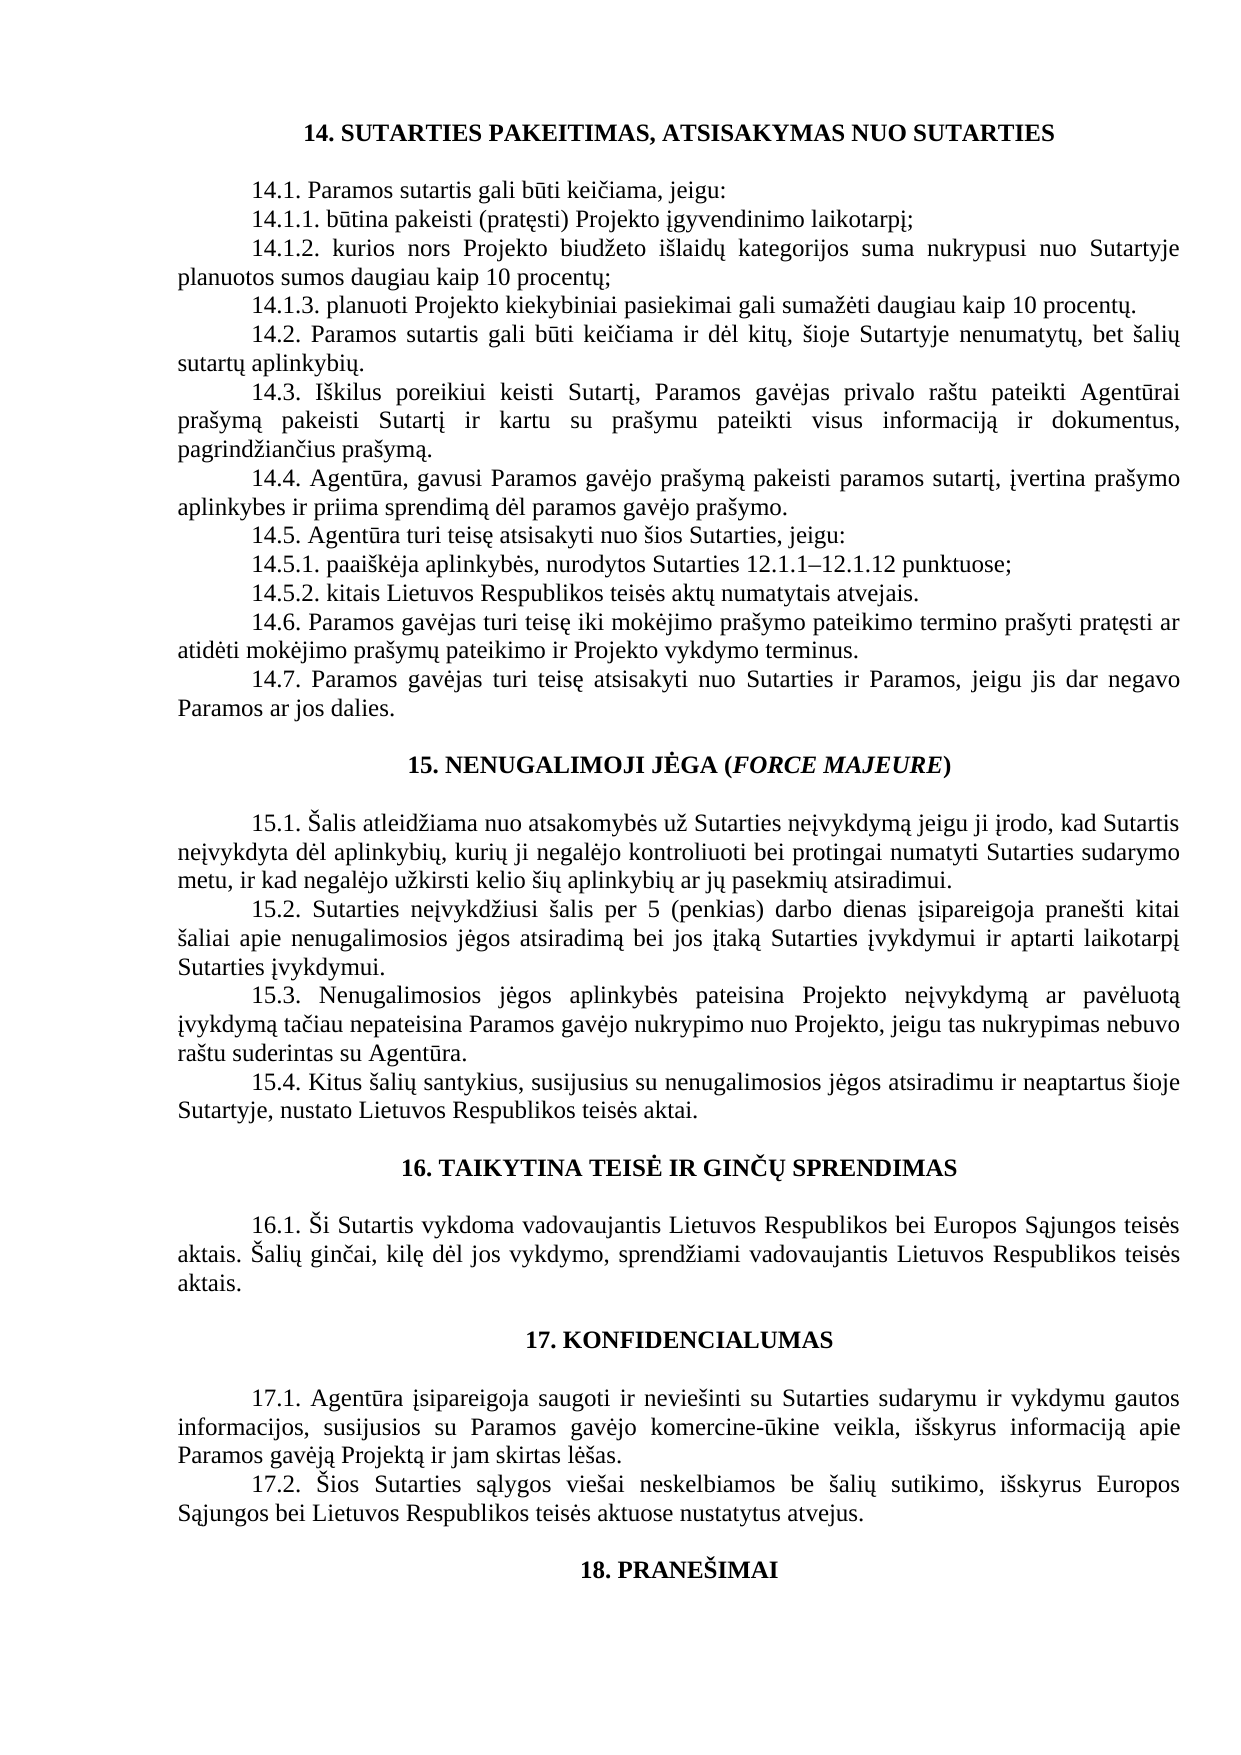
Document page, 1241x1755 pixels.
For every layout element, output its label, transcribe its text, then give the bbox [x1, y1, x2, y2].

text 14.1.2. kurios nors Projekto biudžeto išlaidų kategorijos suma nukrypusi nuo Sutartyje planuotos sumos daugiau kaip 10 procentų; [177, 233, 1181, 291]
text 14. SUTARTIES PAKEITIMAS, ATSISAKYMAS NUO SUTARTIES [177, 118, 1181, 147]
text 15. NENUGALIMOJI JĖGA (FORCE MAJEURE) [177, 751, 1181, 779]
text 16. TAIKYTINA TEISĖ IR GINČŲ SPRENDIMAS [177, 1153, 1181, 1182]
text 15.4. Kitus šalių santykius, susijusius su nenugalimosios jėgos atsiradimu ir neaptartus šioje Sutartyje, nustato Lietuvos Respublikos teisės aktai. [177, 1067, 1181, 1124]
text 14.2. Paramos sutartis gali būti keičiama ir dėl kitų, šioje Sutartyje nenumatytų, bet šalių sutartų aplinkybių. [177, 319, 1181, 377]
text 16.1. Ši Sutartis vykdoma vadovaujantis Lietuvos Respublikos bei Europos Sąjungos teisės aktais. Šalių ginčai, kilę dėl jos vykdymo, sprendžiami vadovaujantis Lietuvos Respublikos teisės aktais. [177, 1211, 1181, 1297]
text 14.3. Iškilus poreikiui keisti Sutartį, Paramos gavėjas privalo raštu pateikti Agentūrai prašymą pakeisti Sutartį ir kartu su prašymu pateikti visus informaciją ir dokumentus, pagrindžiančius prašymą. [177, 377, 1181, 463]
text 14.1.3. planuoti Projekto kiekybiniai pasiekimai gali sumažėti daugiau kaip 10 procentų. [177, 291, 1181, 319]
text 18. PRANEŠIMAI [177, 1556, 1181, 1584]
text 14.5.2. kitais Lietuvos Respublikos teisės aktų numatytais atvejais. [177, 578, 1181, 607]
text 17. KONFIDENCIALUMAS [177, 1326, 1181, 1354]
text 14.1.1. būtina pakeisti (pratęsti) Projekto įgyvendinimo laikotarpį; [177, 204, 1181, 233]
text 15.3. Nenugalimosios jėgos aplinkybės pateisina Projekto neįvykdymą ar pavėluotą įvykdymą tačiau nepateisina Paramos gavėjo nukrypimo nuo Projekto, jeigu tas nukrypimas nebuvo raštu suderintas su Agentūra. [177, 981, 1181, 1067]
text 14.5.1. paaiškėja aplinkybės, nurodytos Sutarties 12.1.1–12.1.12 punktuose; [177, 549, 1181, 578]
text 17.2. Šios Sutarties sąlygos viešai neskelbiamos be šalių sutikimo, išskyrus Europos Sąjungos bei Lietuvos Respublikos teisės aktuose nustatytus atvejus. [177, 1469, 1181, 1527]
text 15.1. Šalis atleidžiama nuo atsakomybės už Sutarties neįvykdymą jeigu ji įrodo, kad Sutartis neįvykdyta dėl aplinkybių, kurių ji negalėjo kontroliuoti bei protingai numatyti Sutarties sudarymo metu, ir kad negalėjo užkirsti kelio šių aplinkybių ar jų pasekmių atsiradimui. [177, 808, 1181, 894]
text 17.1. Agentūra įsipareigoja saugoti ir neviešinti su Sutarties sudarymu ir vykdymu gautos informacijos, susijusios su Paramos gavėjo komercine-ūkine veikla, išskyrus informaciją apie Paramos gavėją Projektą ir jam skirtas lėšas. [177, 1383, 1181, 1469]
text 14.6. Paramos gavėjas turi teisę iki mokėjimo prašymo pateikimo termino prašyti pratęsti ar atidėti mokėjimo prašymų pateikimo ir Projekto vykdymo terminus. [177, 607, 1181, 664]
text 14.5. Agentūra turi teisę atsisakyti nuo šios Sutarties, jeigu: [177, 521, 1181, 549]
text 14.1. Paramos sutartis gali būti keičiama, jeigu: [177, 176, 1181, 204]
text 14.7. Paramos gavėjas turi teisę atsisakyti nuo Sutarties ir Paramos, jeigu jis dar negavo Paramos ar jos dalies. [177, 664, 1181, 722]
text 15.2. Sutarties neįvykdžiusi šalis per 5 (penkias) darbo dienas įsipareigoja pranešti kitai šaliai apie nenugalimosios jėgos atsiradimą bei jos įtaką Sutarties įvykdymui ir aptarti laikotarpį Sutarties įvykdymui. [177, 894, 1181, 981]
text 14.4. Agentūra, gavusi Paramos gavėjo prašymą pakeisti paramos sutartį, įvertina prašymo aplinkybes ir priima sprendimą dėl paramos gavėjo prašymo. [177, 463, 1181, 521]
